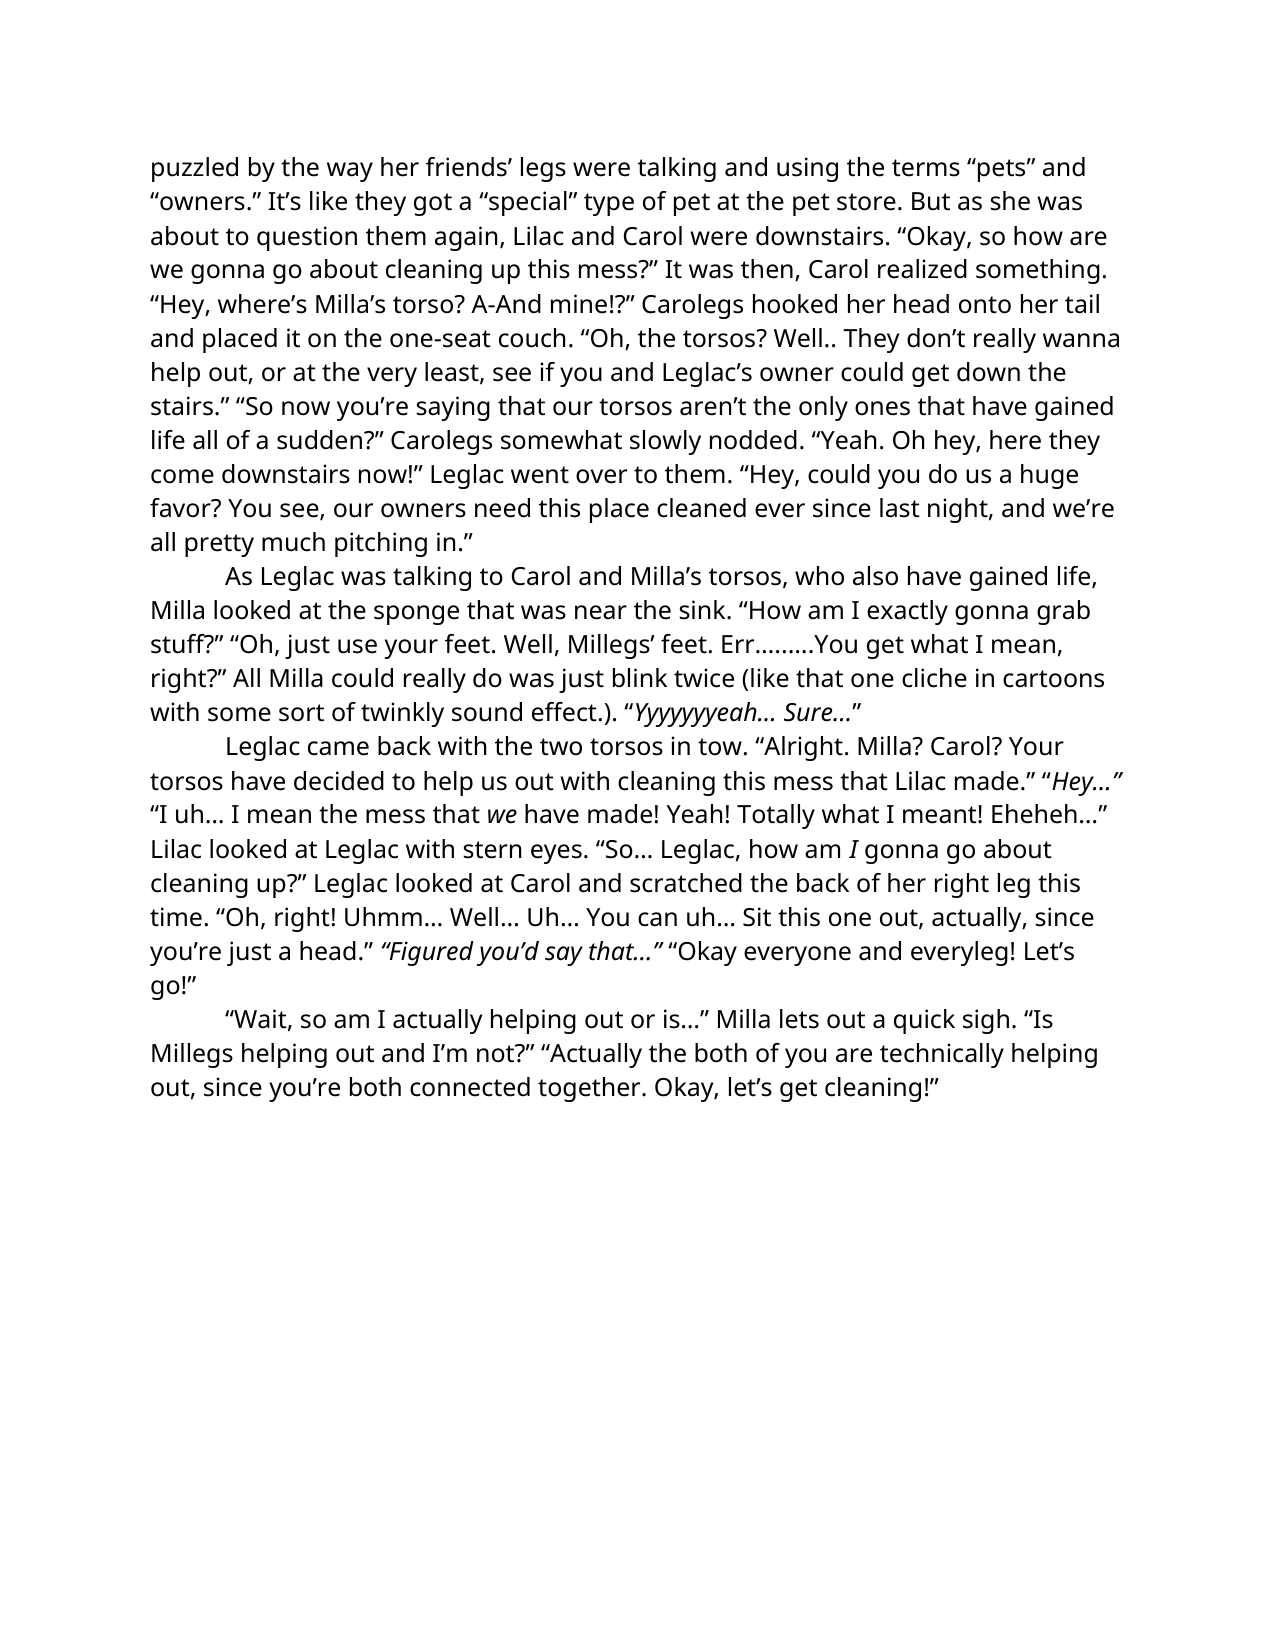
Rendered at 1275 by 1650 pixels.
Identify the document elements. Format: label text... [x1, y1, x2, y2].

text puzzled by the way her friends’ legs were talking and using the terms “pets” and “owners.” It’s like they got a “special” type of pet at the pet store. But as she was about to question them again, Lilac and Carol were downstairs. “Okay, so how are we gonna go about cleaning up this mess?” It was then, Carol realized something. “Hey, where’s Milla’s torso? A-And mine!?” Carolegs hooked her head onto her tail and placed it on the one-seat couch. “Oh, the torsos? Well.. They don’t really wanna help out, or at the very least, see if you and Leglac’s owner could get down the stairs.” “So now you’re saying that our torsos aren’t the only ones that have gained life all of a sudden?” Carolegs somewhat slowly nodded. “Yeah. Oh hey, here they come downstairs now!” Leglac went over to them. “Hey, could you do us a huge favor? You see, our owners need this place cleaned ever since last night, and we’re all pretty much pitching in.” As Leglac was talking to Carol and Milla’s torsos, who also have gained life, Milla looked at the sponge that was near the sink. “How am I exactly gonna grab stuff?” “Oh, just use your feet. Well, Millegs’ feet. Err…..….You get what I mean, right?” All Milla could really do was just blink twice (like that one cliche in cartoons with some sort of twinkly sound effect.). “Yyyyyyyeah… Sure…” Leglac came back with the two torsos in tow. “Alright. Milla? Carol? Your torsos have decided to help us out with cleaning this mess that Lilac made.” “Hey…” “I uh… I mean the mess that we have made! Yeah! Totally what I meant! Eheheh…” Lilac looked at Leglac with stern eyes. “So… Leglac, how am I gonna go about cleaning up?” Leglac looked at Carol and scratched the back of her right leg this time. “Oh, right! Uhmm… Well… Uh… You can uh… Sit this one out, actually, since you’re just a head.” “Figured you’d say that…” “Okay everyone and everyleg! Let’s go!” “Wait, so am I actually helping out or is…” Milla lets out a quick sigh. “Is Millegs helping out and I’m not?” “Actually the both of you are technically helping out, since you’re both connected together. Okay, let’s get cleaning!” [150, 150, 1125, 1104]
